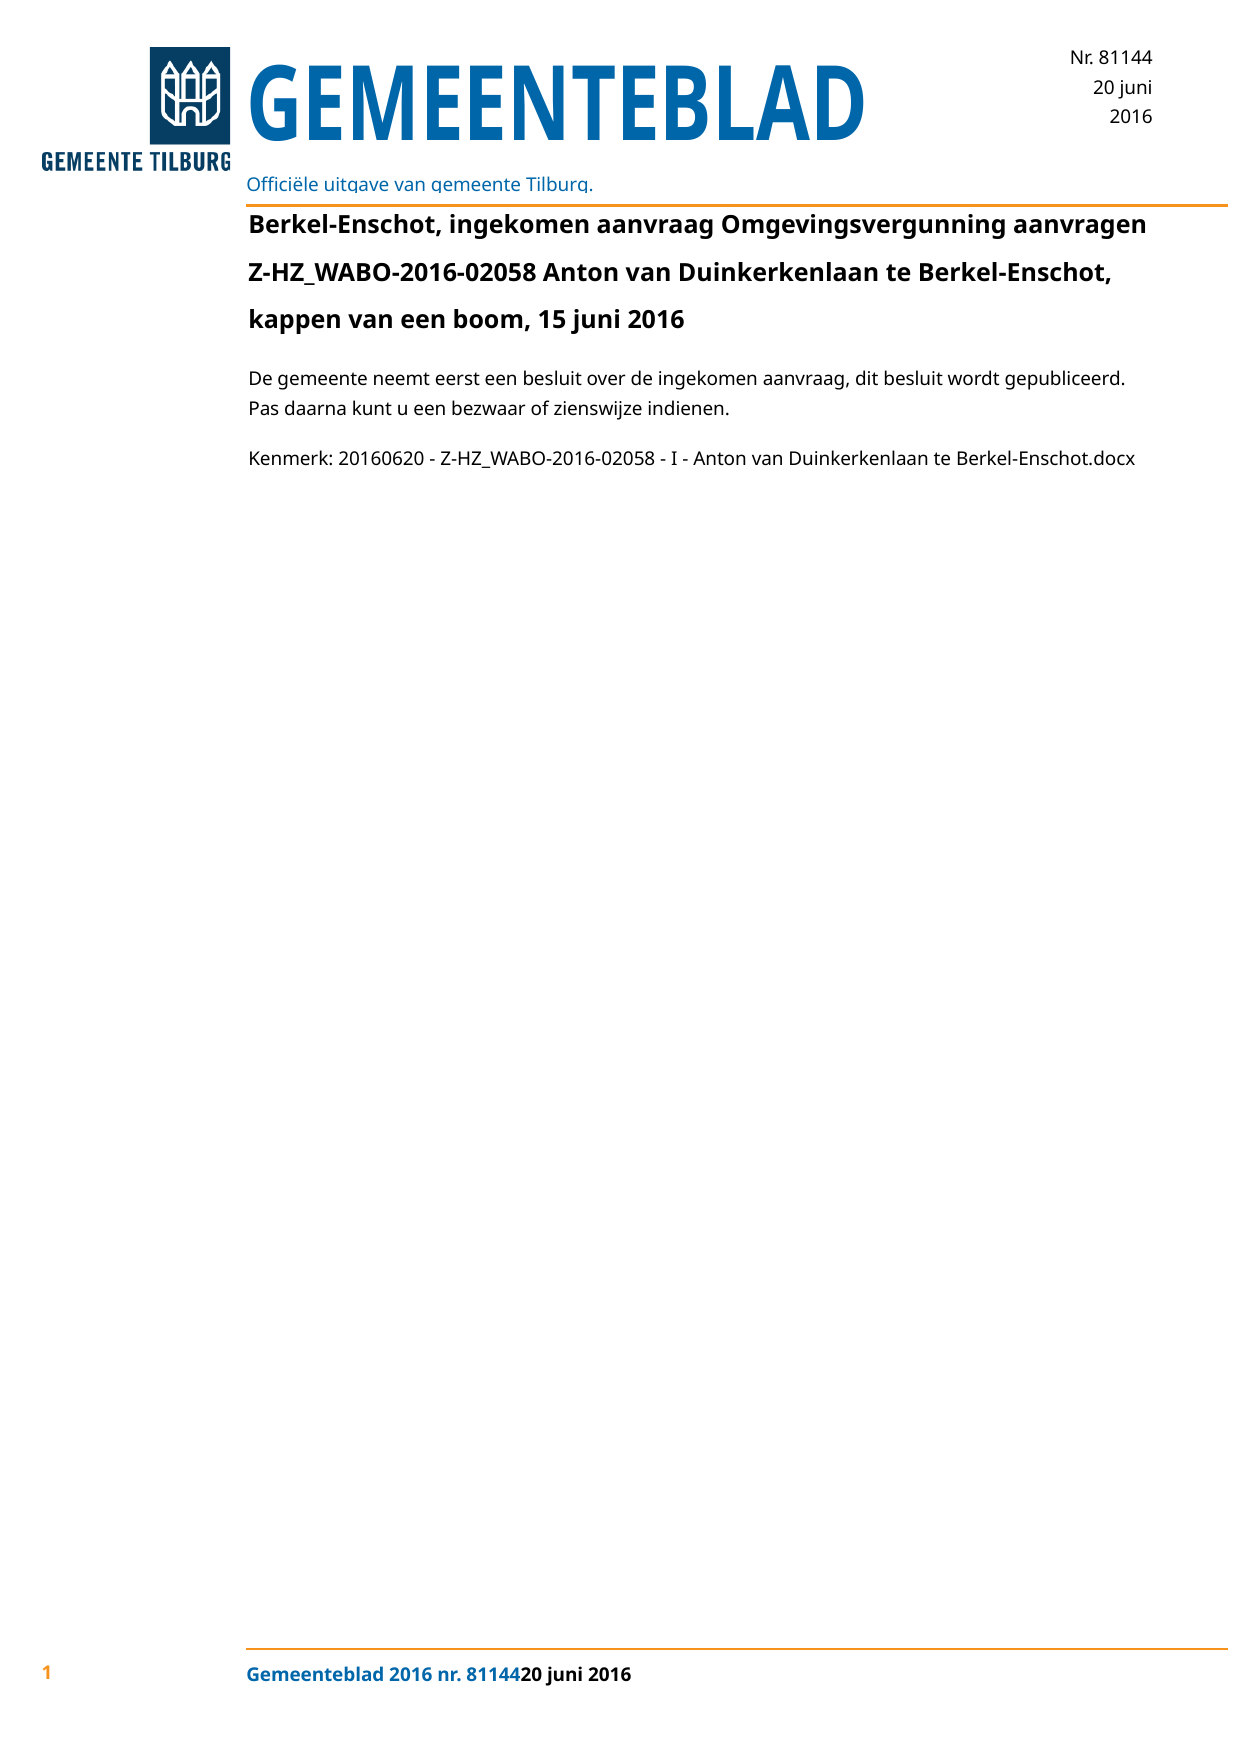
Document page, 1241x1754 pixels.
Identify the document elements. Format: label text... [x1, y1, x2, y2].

text Berkel-Enschot, ingekomen aanvraag Omgevingsvergunning aanvragen Z-HZ_WABO-2016-02058 Anton van Duinkerkenlaan te Berkel-Enschot, kappen van een boom, 15 juni 2016 [248, 207, 1152, 336]
text De gemeente neemt eerst een besluit over de ingekomen aanvraag, dit besluit wordt gepubliceerd. Pas daarna kunt u een bezwaar of zienswijze indienen. [248, 366, 1152, 421]
text Kenmerk: 20160620 - Z-HZ_WABO-2016-02058 - I - Anton van Duinkerkenlaan te Berkel-Enschot.docx [248, 446, 1152, 471]
picture [41, 47, 231, 172]
